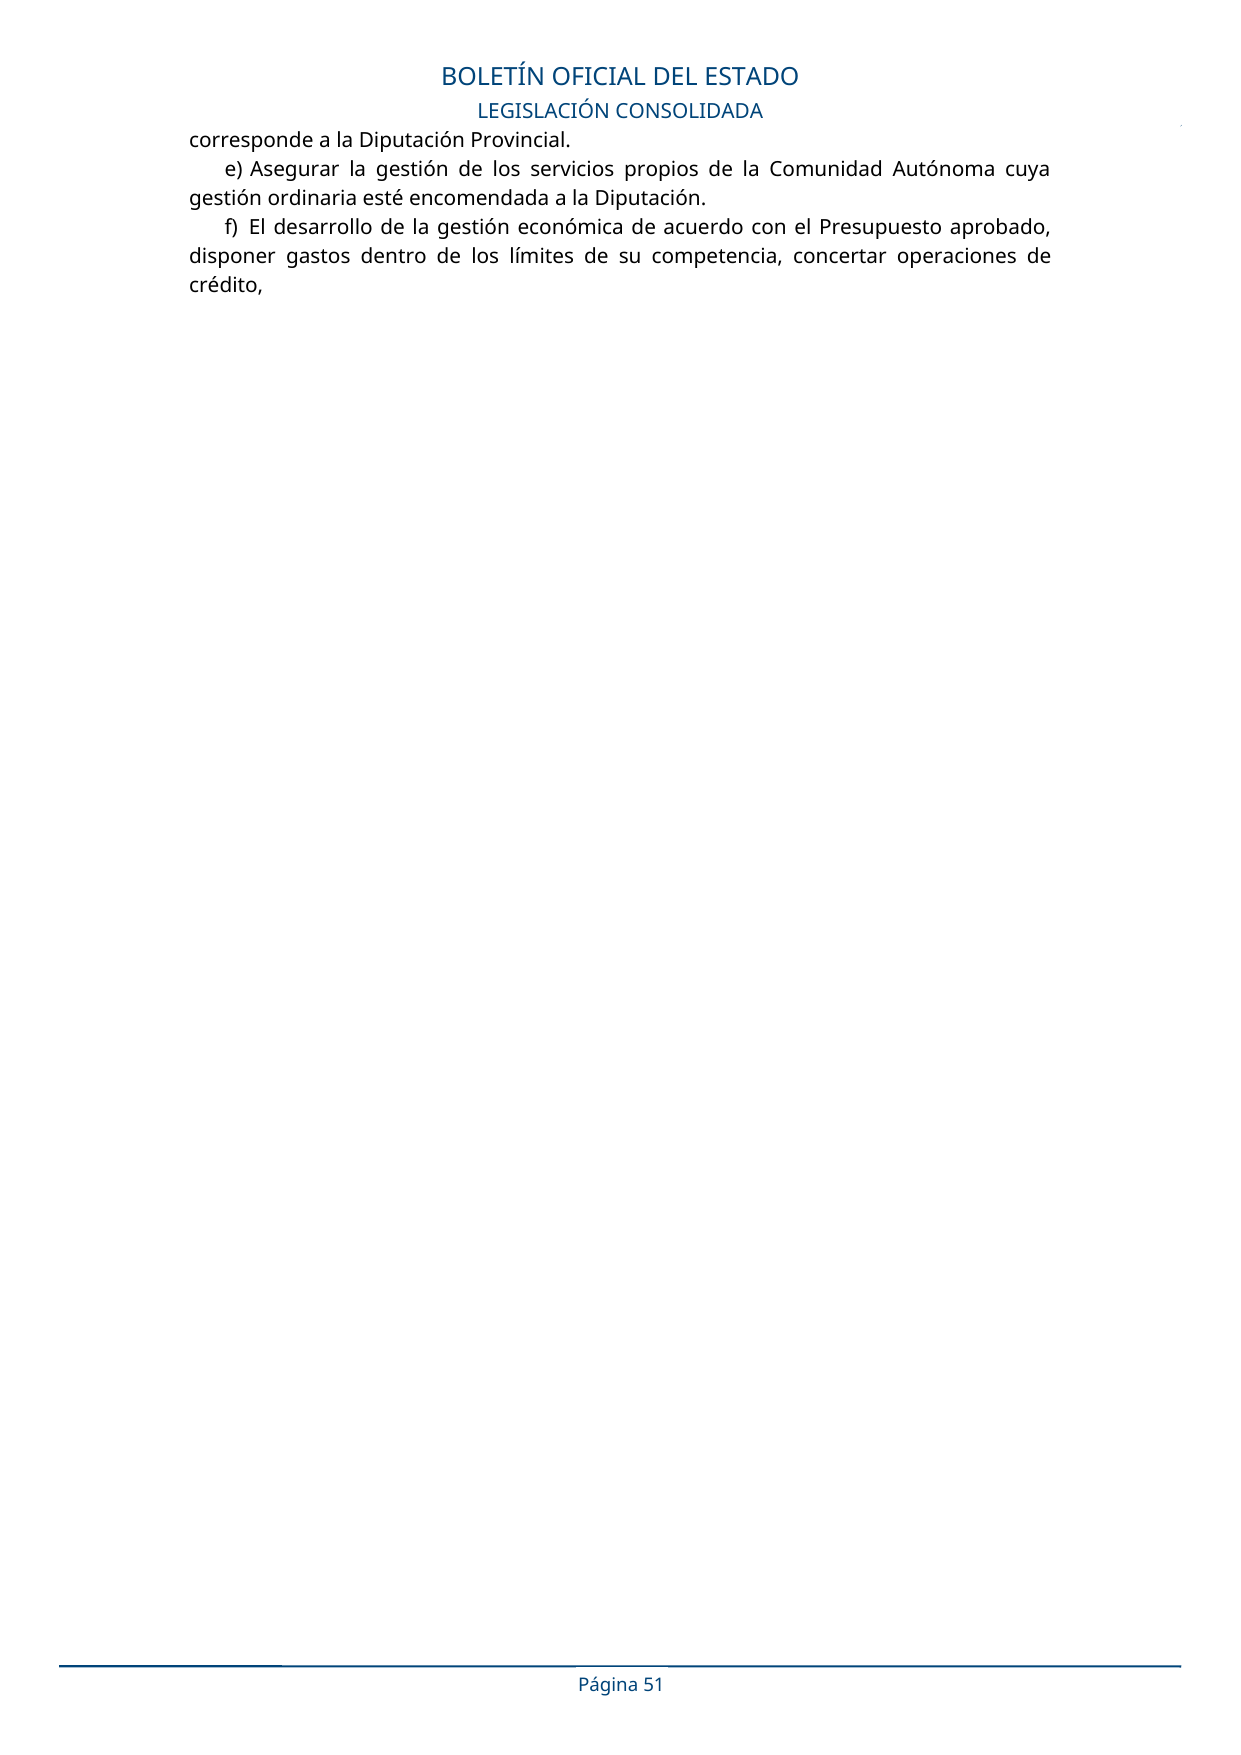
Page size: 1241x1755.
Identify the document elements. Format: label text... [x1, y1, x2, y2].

list corresponde a la Diputación Provincial. [189, 125, 1052, 153]
list Asegurar la gestión de los servicios propios de la Comunidad Autónoma cuya gestión ordinaria esté encomendada a la Diputación. [189, 154, 1052, 212]
list El desarrollo de la gestión económica de acuerdo con el Presupuesto aprobado, disponer gastos dentro de los límites de su competencia, concertar operaciones de crédito, [189, 212, 1052, 299]
